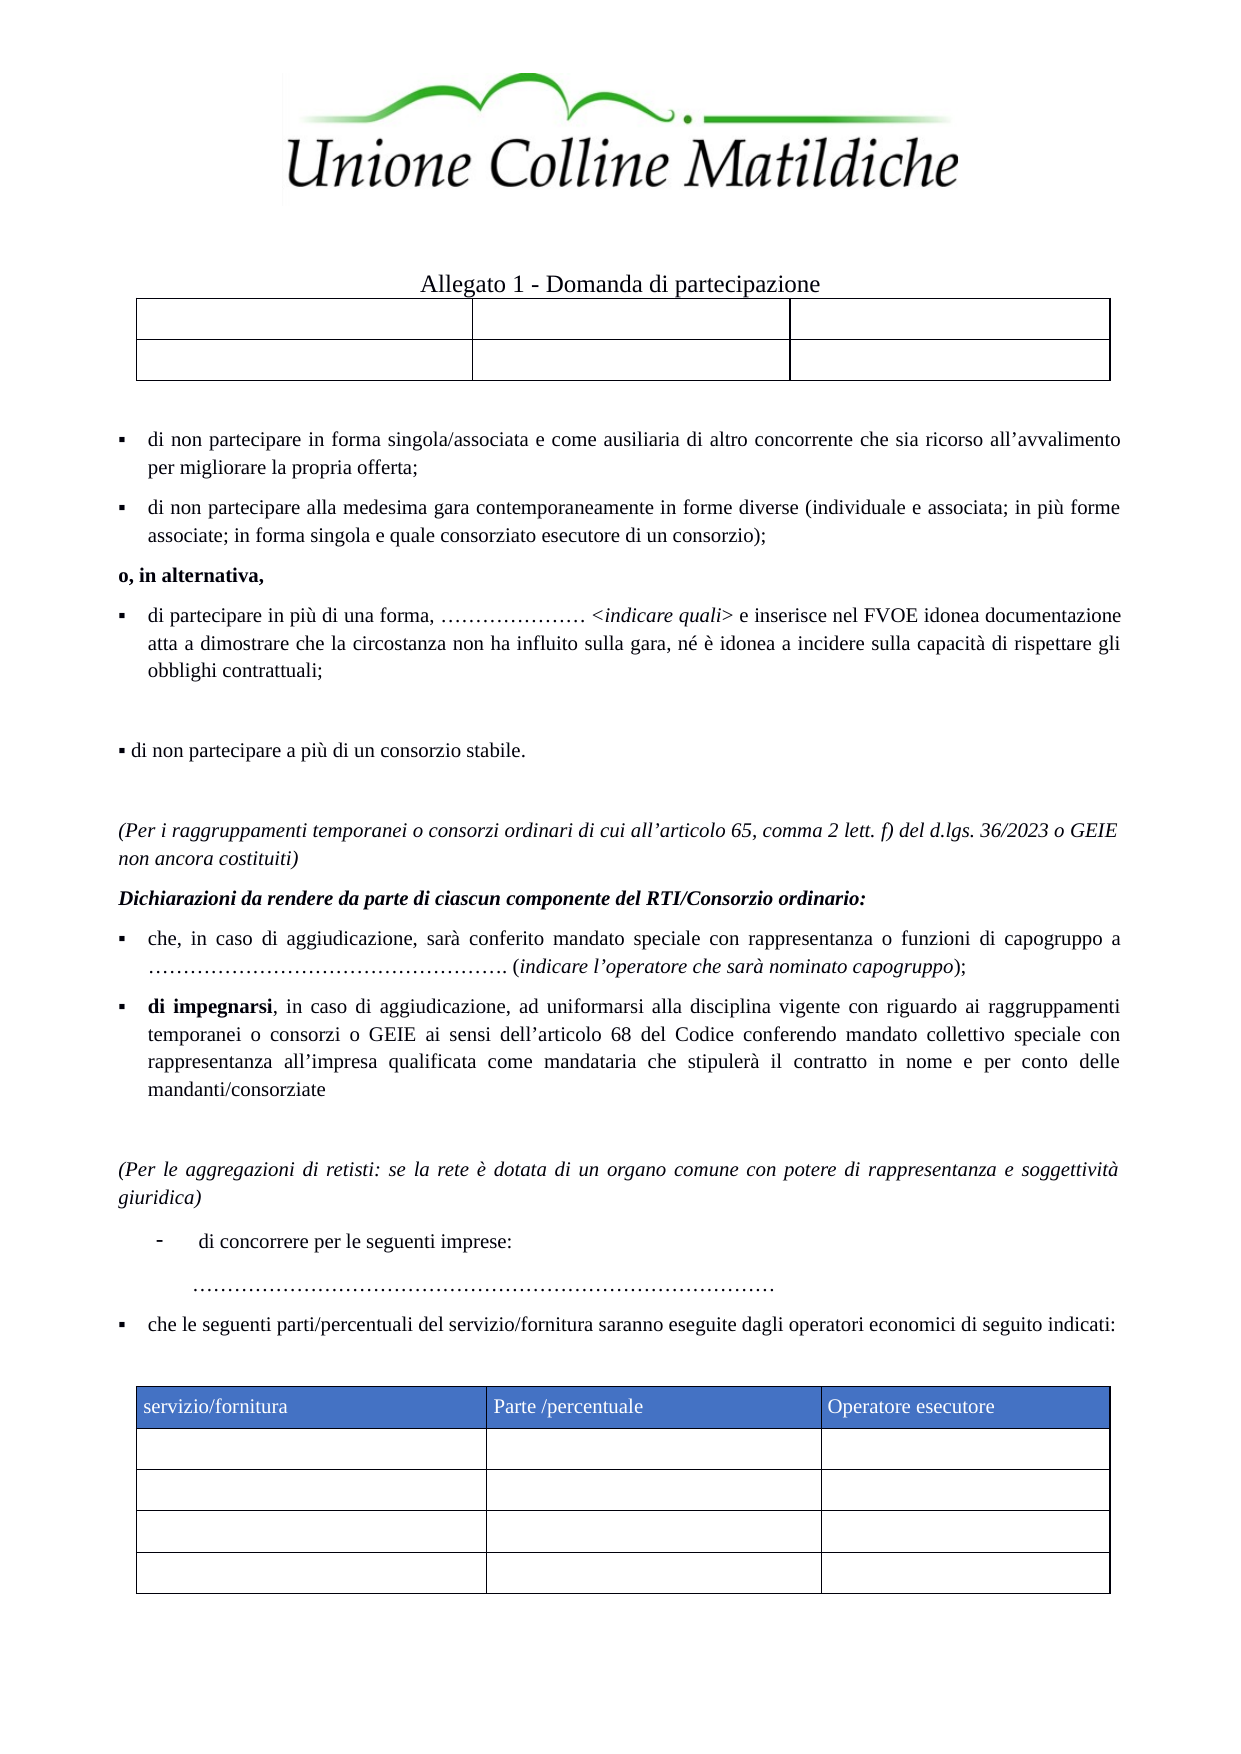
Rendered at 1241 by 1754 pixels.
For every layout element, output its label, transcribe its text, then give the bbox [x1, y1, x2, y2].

table_cell [822, 1553, 1109, 1593]
table_cell [137, 1429, 486, 1469]
table_cell [791, 340, 1109, 380]
text ▪ di impegnarsi, in caso di aggiudicazione, ad uniformarsi alla disciplina vigente con riguardo ai raggruppamenti temporanei o consorzi o GEIE ai sensi dell’articolo 68 del Codice conferendo mandato collettivo speciale con rappresentanza all’impresa qualificata come mandataria che stipulerà il contratto in nome e per conto delle mandanti/consorziate [118, 994, 1122, 1101]
table_cell [822, 1470, 1109, 1510]
table_header Operatore esecutore [822, 1387, 1109, 1428]
text ▪ di partecipare in più di una forma, ………………… <indicare quali> e inserisce nel FVOE idonea documentazione atta a dimostrare che la circostanza non ha influito sulla gara, né è idonea a incidere sulla capacità di rispettare gli obblighi contrattuali; [118, 603, 1122, 682]
table_header Parte /percentuale [487, 1387, 821, 1428]
text ………………………………………………………………………… [118, 1272, 1122, 1296]
table_header servizio/fornitura [137, 1387, 486, 1428]
table_cell [137, 299, 472, 339]
list di concorrere per le seguenti imprese: [156, 1225, 1122, 1255]
table_cell [137, 1511, 486, 1552]
text o, in alternativa, [118, 563, 1122, 587]
table_cell [487, 1553, 821, 1593]
text (Per le aggregazioni di retisti: se la rete è dotata di un organo comune con potere di rappresentanza e soggettività giuridica) [118, 1157, 1122, 1209]
text (Per i raggruppamenti temporanei o consorzi ordinari di cui all’articolo 65, comma 2 lett. f) del d.lgs. 36/2023 o GEIE non ancora costituiti) [118, 818, 1122, 870]
table_cell [822, 1429, 1109, 1469]
text ▪ che, in caso di aggiudicazione, sarà conferito mandato speciale con rappresentanza o funzioni di capogruppo a ……………………………………………. (indicare l’operatore che sarà nominato capogruppo); [118, 926, 1122, 978]
text ▪ che le seguenti parti/percentuali del servizio/fornitura saranno eseguite dagli operatori economici di seguito indicati: [118, 1312, 1122, 1336]
text ▪ di non partecipare in forma singola/associata e come ausiliaria di altro concorrente che sia ricorso all’avvalimento per migliorare la propria offerta; [118, 427, 1122, 479]
table_cell [487, 1511, 821, 1552]
table_cell [137, 1553, 486, 1593]
text ▪ di non partecipare alla medesima gara contemporaneamente in forme diverse (individuale e associata; in più forme associate; in forma singola e quale consorziato esecutore di un consorzio); [118, 495, 1122, 547]
text Dichiarazioni da rendere da parte di ciascun componente del RTI/Consorzio ordinario: [118, 886, 1122, 910]
table_cell [473, 340, 789, 380]
table_cell [487, 1429, 821, 1469]
table_cell [137, 340, 472, 380]
table_cell [487, 1470, 821, 1510]
text ▪ di non partecipare a più di un consorzio stabile. [118, 738, 1122, 762]
table_cell [137, 1470, 486, 1510]
table_cell [473, 299, 789, 339]
table_cell [791, 299, 1109, 339]
table_cell [822, 1511, 1109, 1552]
